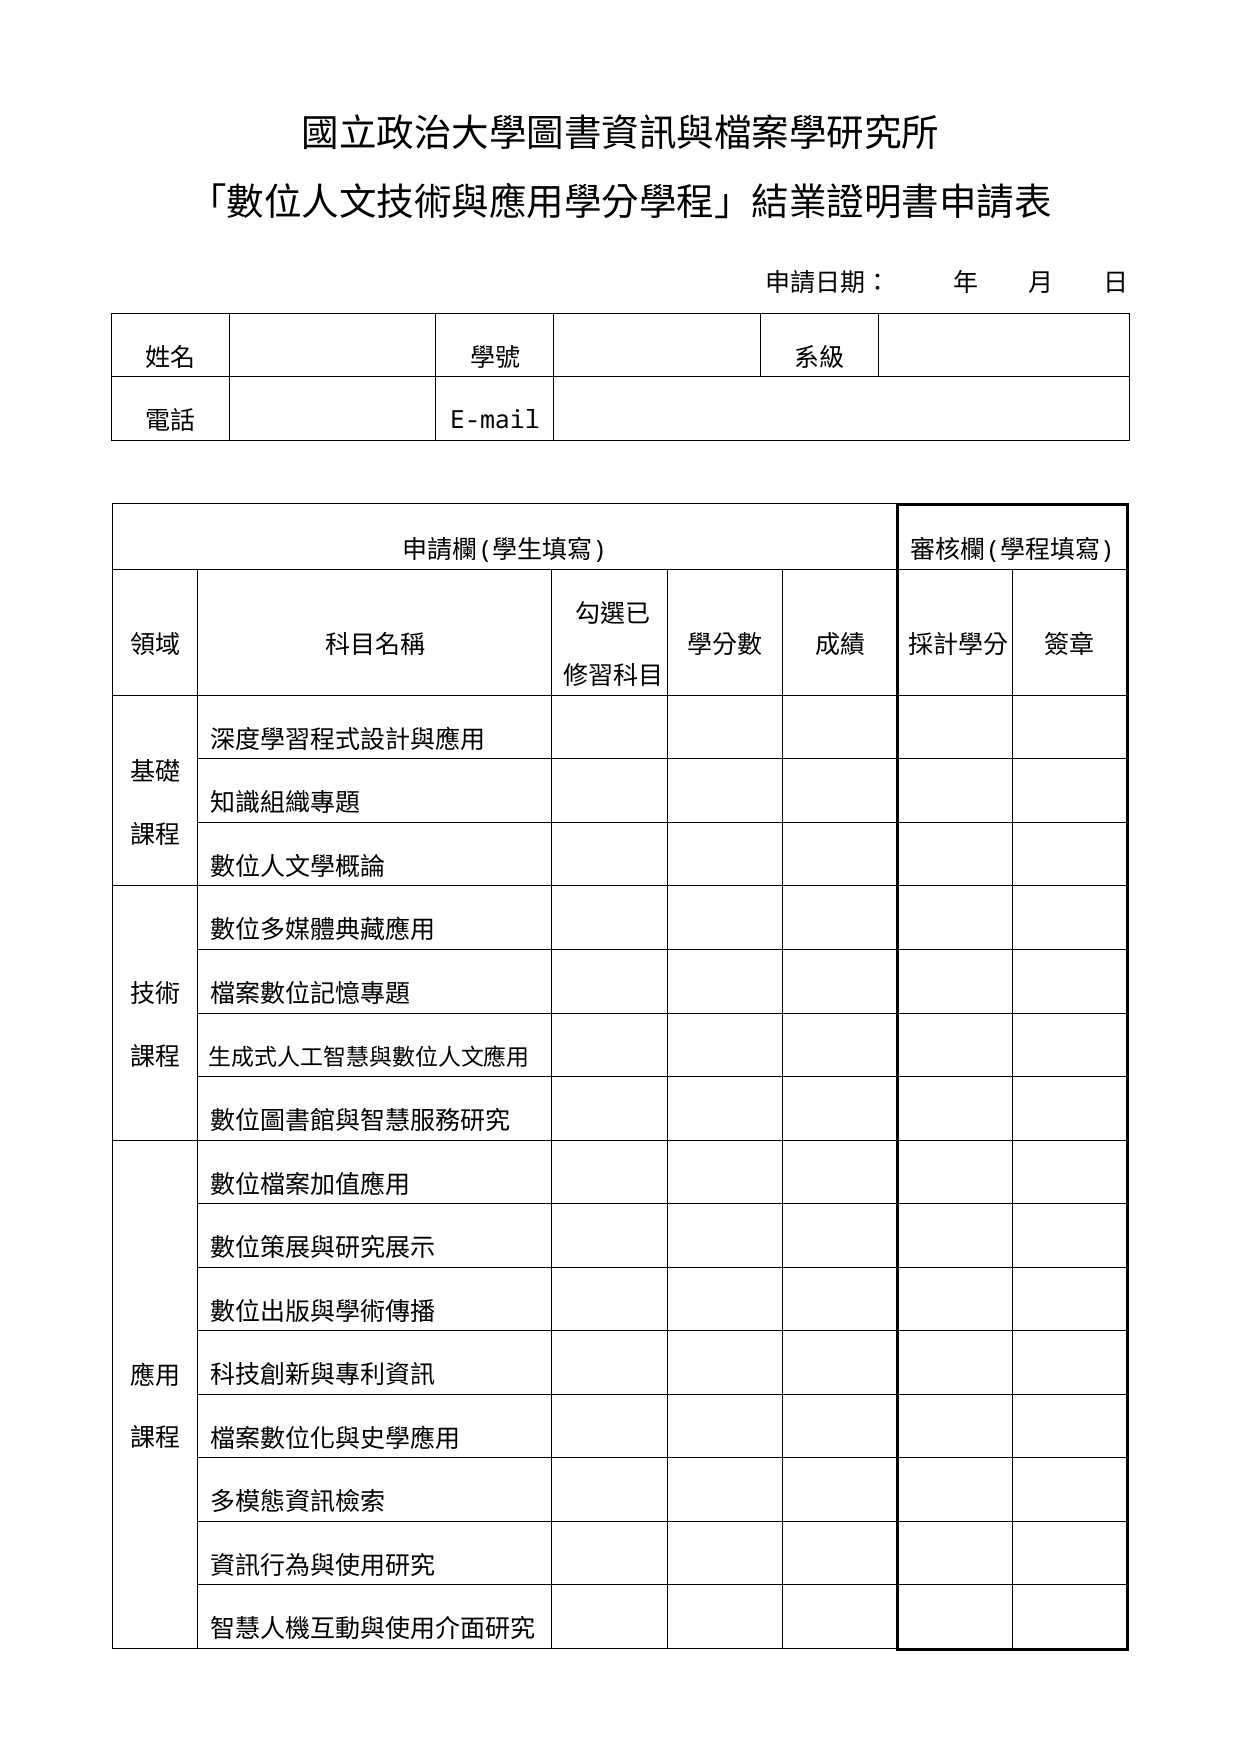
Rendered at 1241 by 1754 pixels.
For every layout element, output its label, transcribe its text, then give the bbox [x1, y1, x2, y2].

table_cell [552, 1268, 667, 1330]
table_cell [668, 823, 782, 885]
table_cell 數位檔案加值應用 [198, 1141, 551, 1203]
table_cell [552, 886, 667, 949]
table_cell [899, 1268, 1012, 1330]
table_cell [1013, 1585, 1126, 1648]
table_cell [1013, 823, 1126, 885]
table_header 系級 [761, 314, 878, 376]
table_cell [668, 696, 782, 758]
table_cell [783, 1077, 896, 1139]
table_cell [668, 1204, 782, 1267]
table_cell 知識組織專題 [198, 759, 551, 822]
table_cell [899, 886, 1012, 949]
table_cell [899, 759, 1012, 822]
table_cell [1013, 1204, 1126, 1267]
table_cell [783, 1585, 896, 1648]
table_cell 技術 課程 [113, 886, 197, 1139]
table_cell [899, 1331, 1012, 1394]
table_cell [783, 1395, 896, 1457]
table_cell [668, 950, 782, 1012]
table_cell [783, 696, 896, 758]
table_cell [1013, 1141, 1126, 1203]
table_cell [552, 1331, 667, 1394]
table_cell 基礎 課程 [113, 696, 197, 885]
table_cell [552, 759, 667, 822]
table_cell [783, 759, 896, 822]
table_cell [899, 1585, 1012, 1648]
table_cell [899, 1077, 1012, 1139]
table_cell [668, 1331, 782, 1394]
table_cell 生成式人工智慧與數位人文應用 [198, 1014, 551, 1076]
table_cell [899, 1522, 1012, 1584]
table_cell [668, 1014, 782, 1076]
table_cell [668, 1077, 782, 1139]
text 申請日期： 年 月 日 [112, 239, 1128, 301]
table_cell 學分數 [668, 570, 782, 695]
table_cell 採計學分 [899, 570, 1012, 695]
table_cell 電話 [112, 377, 229, 439]
table_cell 勾選已 修習科目 [552, 570, 667, 695]
table_header 審核欄(學程填寫) [899, 506, 1126, 569]
table_cell [1013, 886, 1126, 949]
table_cell [1013, 1522, 1126, 1584]
table_cell [230, 377, 435, 439]
table_cell 簽章 [1013, 570, 1126, 695]
table_cell 科技創新與專利資訊 [198, 1331, 551, 1394]
table_cell [783, 950, 896, 1012]
table_cell [783, 1204, 896, 1267]
table_cell [1013, 759, 1126, 822]
table_cell [552, 1395, 667, 1457]
table_header [554, 314, 760, 376]
table_cell [783, 1458, 896, 1521]
table_header 申請欄(學生填寫) [113, 504, 896, 569]
table_cell [668, 1395, 782, 1457]
table_cell 數位出版與學術傳播 [198, 1268, 551, 1330]
table_cell 深度學習程式設計與應用 [198, 696, 551, 758]
table_cell [783, 886, 896, 949]
table_cell 領域 [113, 570, 197, 695]
text 國立政治大學圖書資訊與檔案學研究所 [112, 103, 1128, 157]
table_cell [899, 950, 1012, 1012]
table_cell [552, 950, 667, 1012]
table_cell [1013, 1014, 1126, 1076]
table_cell [899, 696, 1012, 758]
table_cell [783, 1141, 896, 1203]
table_cell [1013, 1395, 1126, 1457]
table_cell [668, 1585, 782, 1648]
table_cell [552, 1014, 667, 1076]
table_cell [668, 886, 782, 949]
table_cell [552, 1458, 667, 1521]
table_cell 資訊行為與使用研究 [198, 1522, 551, 1584]
table_cell [668, 1458, 782, 1521]
table_cell 數位人文學概論 [198, 823, 551, 885]
table_cell [552, 1204, 667, 1267]
table_cell [552, 1522, 667, 1584]
table_cell 檔案數位化與史學應用 [198, 1395, 551, 1457]
table_cell 成績 [783, 570, 896, 695]
table_cell [668, 1268, 782, 1330]
table_cell [783, 823, 896, 885]
table_cell 智慧人機互動與使用介面研究 [198, 1585, 551, 1648]
table_cell [899, 1014, 1012, 1076]
table_cell [552, 1141, 667, 1203]
table_cell [899, 1141, 1012, 1203]
table_cell 數位多媒體典藏應用 [198, 886, 551, 949]
table_header 姓名 [112, 314, 229, 376]
table_cell [1013, 950, 1126, 1012]
table_cell 科目名稱 [198, 570, 551, 695]
table_cell [899, 823, 1012, 885]
table_cell [552, 823, 667, 885]
table_cell [783, 1268, 896, 1330]
table_cell [899, 1204, 1012, 1267]
table_cell 數位圖書館與智慧服務研究 [198, 1077, 551, 1139]
table_cell [668, 1522, 782, 1584]
table_cell [1013, 1077, 1126, 1139]
table_cell [783, 1522, 896, 1584]
table_cell 多模態資訊檢索 [198, 1458, 551, 1521]
table_header 學號 [436, 314, 553, 376]
table_cell [1013, 1268, 1126, 1330]
table_cell [1013, 1331, 1126, 1394]
table_header [230, 314, 435, 376]
table_cell 檔案數位記憶專題 [198, 950, 551, 1012]
text 「數位人文技術與應用學分學程」結業證明書申請表 [112, 157, 1128, 220]
table_cell [552, 1585, 667, 1648]
table_cell [552, 696, 667, 758]
table_cell [899, 1458, 1012, 1521]
table_cell [1013, 696, 1126, 758]
table_cell [552, 1077, 667, 1139]
table_header [879, 314, 1129, 376]
table_cell [554, 377, 1129, 439]
table_cell [1013, 1458, 1126, 1521]
table_cell 數位策展與研究展示 [198, 1204, 551, 1267]
table_cell [899, 1395, 1012, 1457]
table_cell 應用 課程 [113, 1141, 197, 1648]
table_cell [668, 1141, 782, 1203]
table_cell [783, 1014, 896, 1076]
table_cell [783, 1331, 896, 1394]
table_cell E-mail [436, 377, 553, 439]
table_cell [668, 759, 782, 822]
